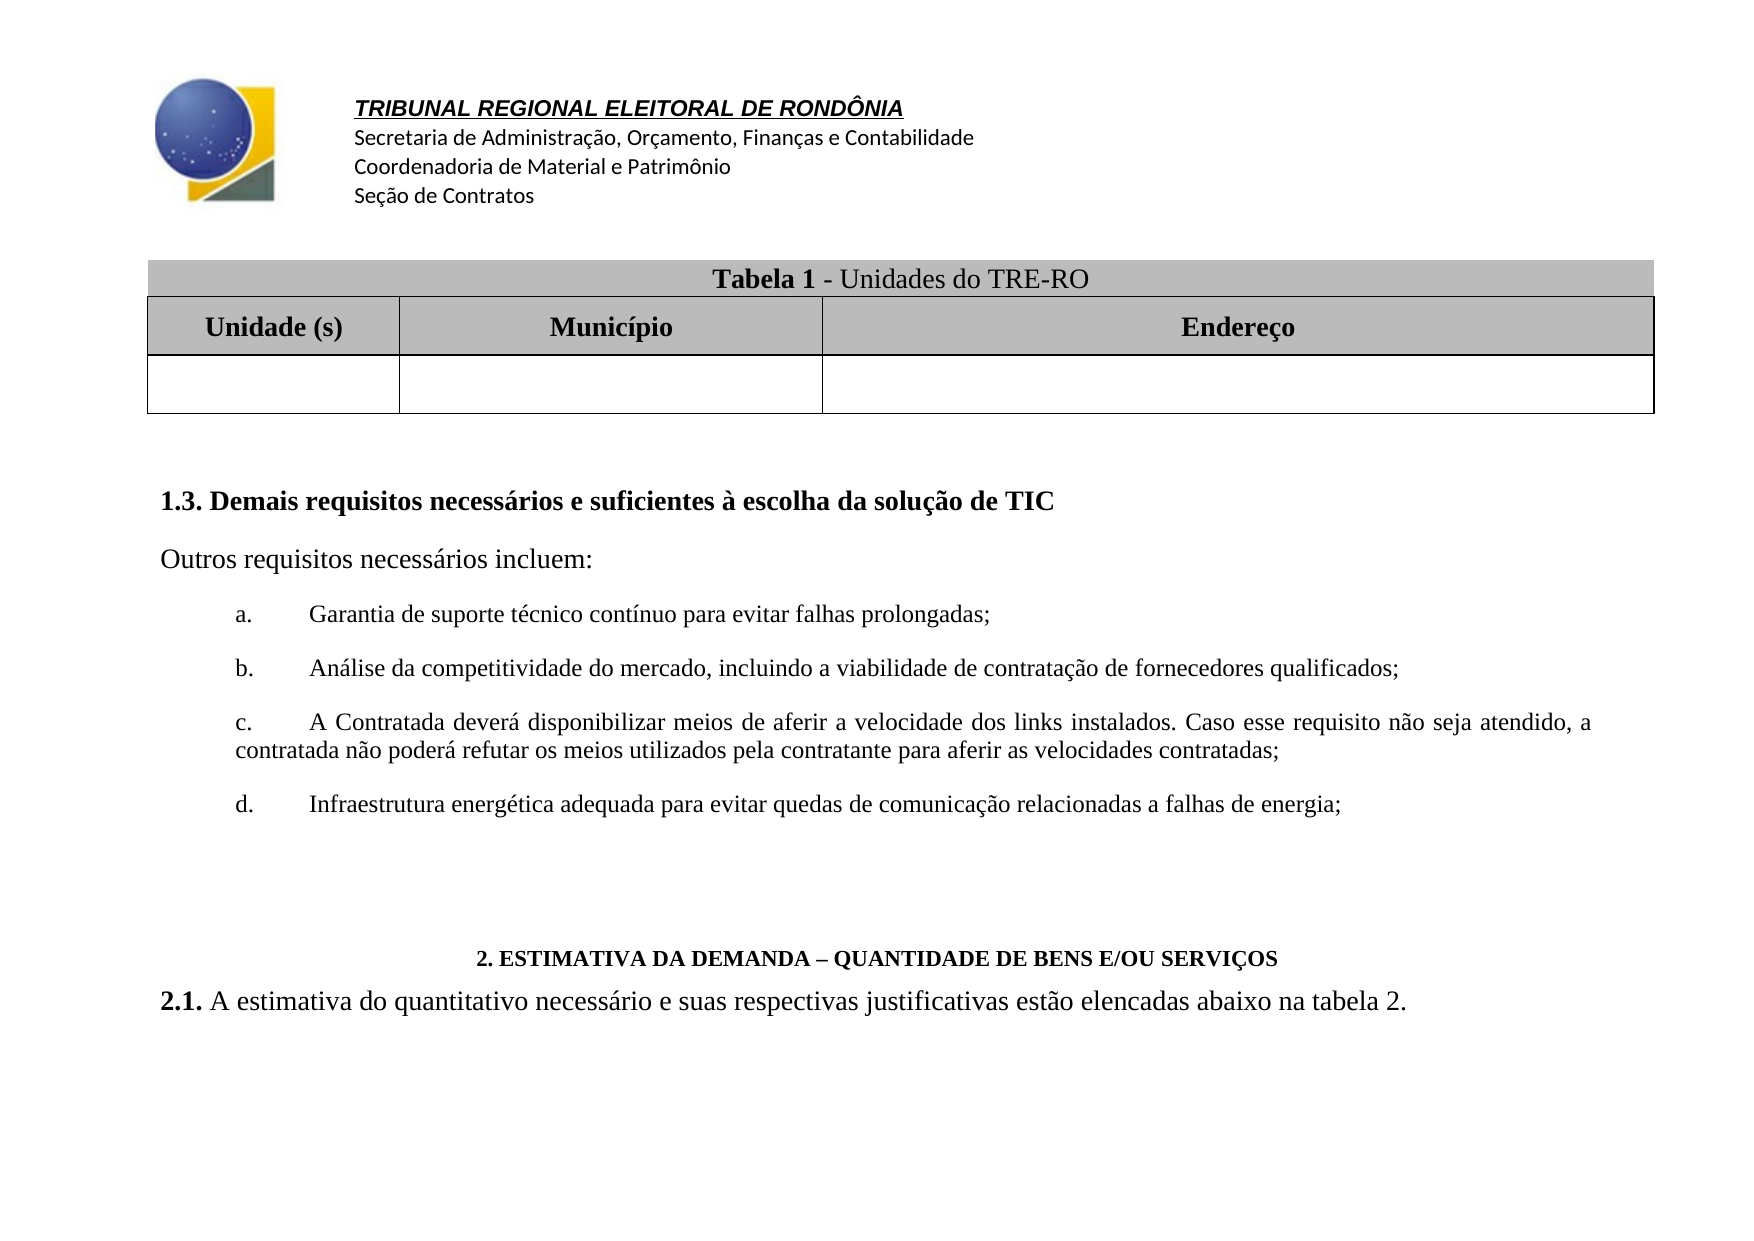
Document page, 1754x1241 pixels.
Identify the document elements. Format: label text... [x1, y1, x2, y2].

text 2. ESTIMATIVA DA DEMANDA – QUANTIDADE DE BENS E/OU SERVIÇOS [154, 945, 1600, 971]
table_cell Unidade (s) [148, 297, 399, 354]
text 1.3. Demais requisitos necessários e suficientes à escolha da solução de TIC [160, 484, 1594, 517]
list Garantia de suporte técnico contínuo para evitar falhas prolongadas; [235, 599, 1594, 628]
text Outros requisitos necessários incluem: [160, 542, 1594, 574]
table_cell [400, 356, 822, 413]
table_header Tabela 1 - Unidades do TRE-RO [148, 260, 1654, 296]
list A Contratada deverá disponibilizar meios de aferir a velocidade dos links instalados. Caso esse requisito não seja atendido, a contratada não poderá refutar os meios utilizados pela contratante para aferir as velocidades contratadas; [235, 707, 1594, 764]
table_cell [823, 356, 1653, 413]
table_cell Endereço [823, 297, 1653, 354]
table_cell Município [400, 297, 822, 354]
list Infraestrutura energética adequada para evitar quedas de comunicação relacionadas a falhas de energia; [235, 789, 1594, 818]
text 2.1. A estimativa do quantitativo necessário e suas respectivas justificativas estão elencadas abaixo na tabela 2. [160, 984, 1594, 1016]
list Análise da competitividade do mercado, incluindo a viabilidade de contratação de fornecedores qualificados; [235, 653, 1594, 682]
table_cell [148, 356, 399, 413]
